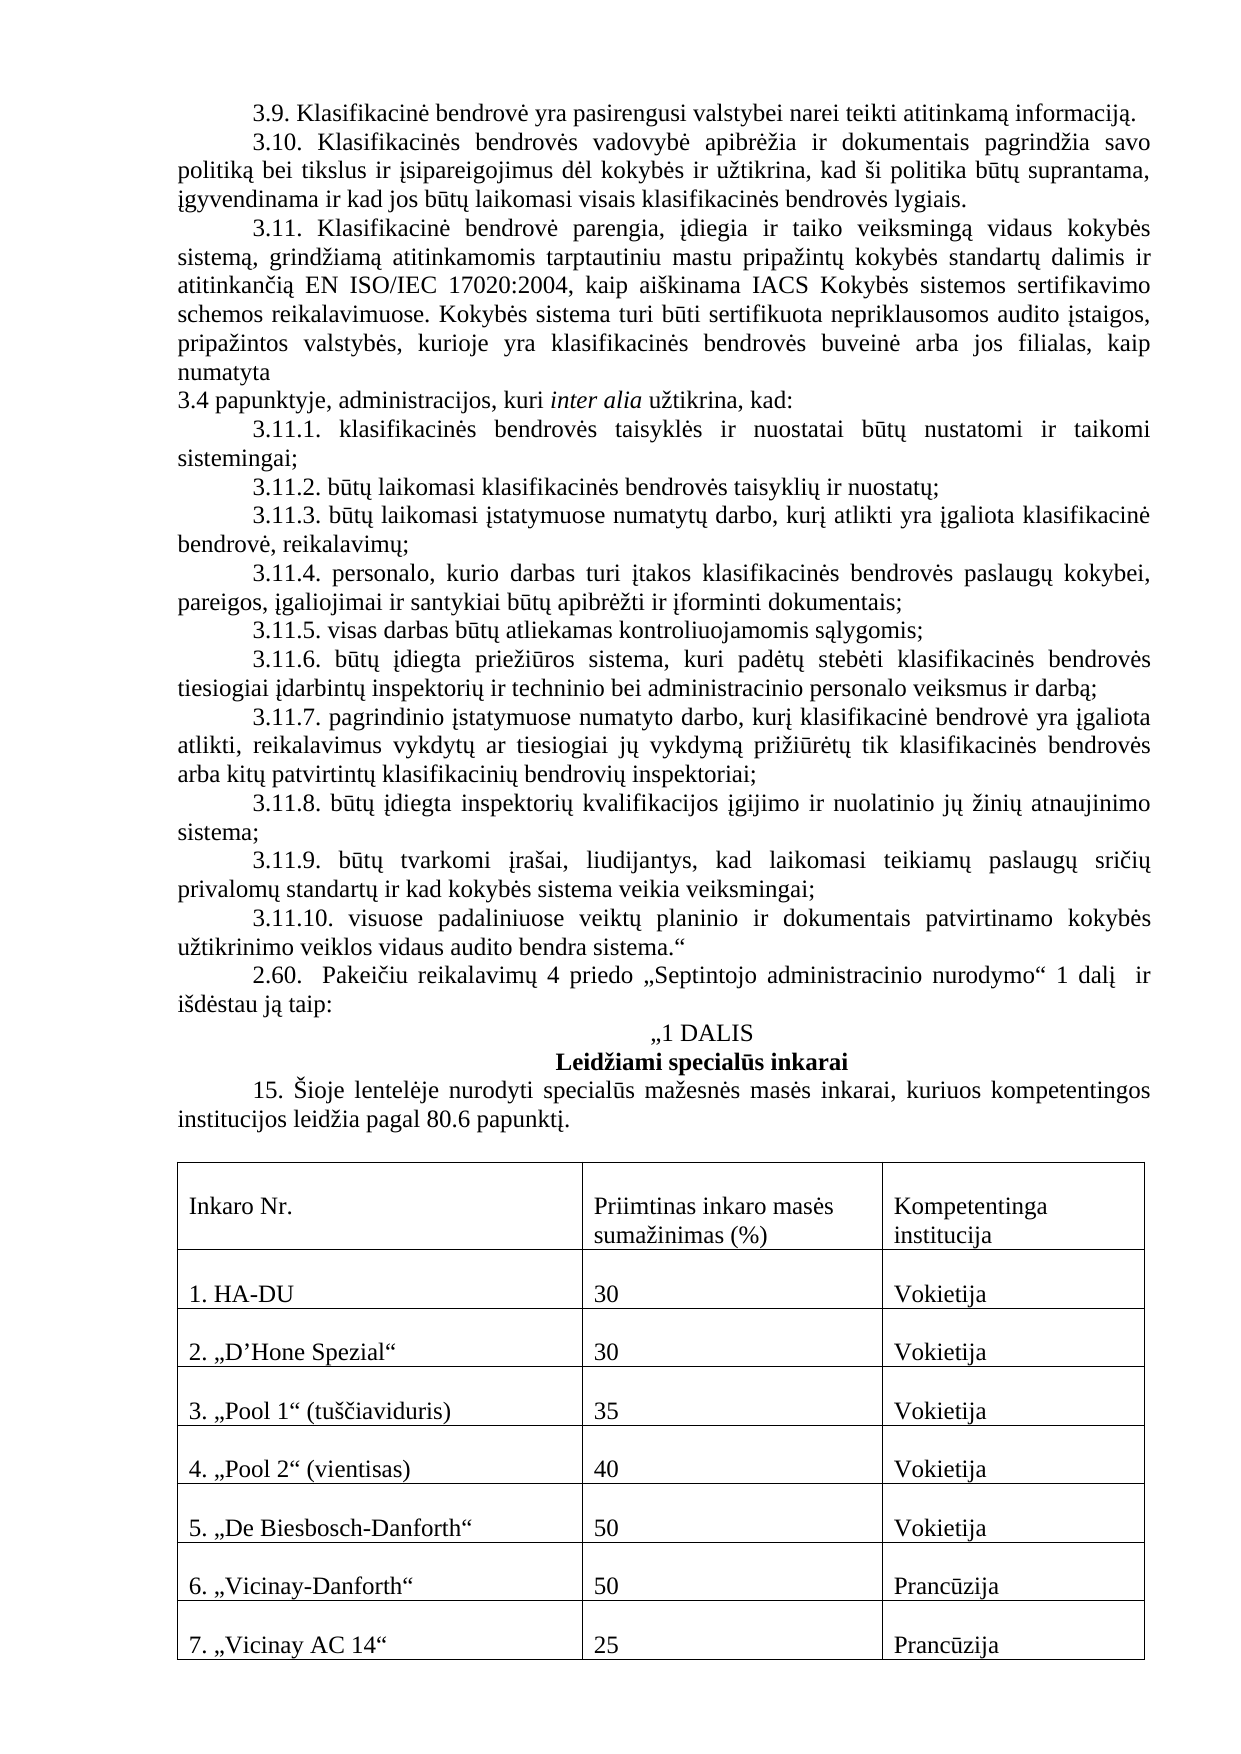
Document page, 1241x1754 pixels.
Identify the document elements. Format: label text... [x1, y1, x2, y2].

text 3.11.5. visas darbas būtų atliekamas kontroliuojamomis sąlygomis; [177, 615, 1152, 644]
table_cell 25 [583, 1601, 882, 1659]
table_cell 50 [583, 1484, 882, 1542]
text 3.11.3. būtų laikomasi įstatymuose numatytų darbo, kurį atlikti yra įgaliota klasifikacinė bendrovė, reikalavimų; [177, 500, 1152, 558]
text 3.11.6. būtų įdiegta priežiūros sistema, kuri padėtų stebėti klasifikacinės bendrovės tiesiogiai įdarbintų inspektorių ir techninio bei administracinio personalo veiksmus ir darbą; [177, 644, 1152, 702]
table_cell 1. HA-DU [178, 1250, 582, 1307]
table_cell 30 [583, 1309, 882, 1366]
text 3.11.10. visuose padaliniuose veiktų planinio ir dokumentais patvirtinamo kokybės užtikrinimo veiklos vidaus audito bendra sistema.“ [177, 903, 1152, 960]
table_cell 7. „Vicinay AC 14“ [178, 1601, 582, 1659]
table_cell 30 [583, 1250, 882, 1307]
table_cell 5. „De Biesbosch-Danforth“ [178, 1484, 582, 1542]
table_cell 2. „D’Hone Spezial“ [178, 1309, 582, 1366]
table_header Priimtinas inkaro masės sumažinimas (%) [583, 1163, 882, 1249]
text 3.11. Klasifikacinė bendrovė parengia, įdiegia ir taiko veiksmingą vidaus kokybės sistemą, grindžiamą atitinkamomis tarptautiniu mastu pripažintų kokybės standartų dalimis ir atitinkančią EN ISO/IEC 17020:2004, kaip aiškinama IACS Kokybės sistemos sertifikavimo schemos reikalavimuose. Kokybės sistema turi būti sertifikuota nepriklausomos audito įstaigos, pripažintos valstybės, kurioje yra klasifikacinės bendrovės buveinė arba jos filialas, kaip numatyta 3.4 papunktyje, administracijos, kuri inter alia užtikrina, kad: [177, 213, 1152, 414]
table_cell 6. „Vicinay-Danforth“ [178, 1543, 582, 1600]
table_cell 40 [583, 1426, 882, 1483]
table_cell Vokietija [883, 1484, 1144, 1542]
table_cell 4. „Pool 2“ (vientisas) [178, 1426, 582, 1483]
table_cell Vokietija [883, 1426, 1144, 1483]
text 15. Šioje lentelėje nurodyti specialūs mažesnės masės inkarai, kuriuos kompetentingos institucijos leidžia pagal 80.6 papunktį. [177, 1075, 1152, 1133]
table_cell 35 [583, 1367, 882, 1424]
text 3.10. Klasifikacinės bendrovės vadovybė apibrėžia ir dokumentais pagrindžia savo politiką bei tikslus ir įsipareigojimus dėl kokybės ir užtikrina, kad ši politika būtų suprantama, įgyvendinama ir kad jos būtų laikomasi visais klasifikacinės bendrovės lygiais. [177, 127, 1152, 213]
text 3.11.7. pagrindinio įstatymuose numatyto darbo, kurį klasifikacinė bendrovė yra įgaliota atlikti, reikalavimus vykdytų ar tiesiogiai jų vykdymą prižiūrėtų tik klasifikacinės bendrovės arba kitų patvirtintų klasifikacinių bendrovių inspektoriai; [177, 702, 1152, 788]
table_cell Vokietija [883, 1309, 1144, 1366]
table_cell Vokietija [883, 1250, 1144, 1307]
table_cell Prancūzija [883, 1543, 1144, 1600]
table_header Inkaro Nr. [178, 1163, 582, 1249]
text 3.9. Klasifikacinė bendrovė yra pasirengusi valstybei narei teikti atitinkamą informaciją. [177, 98, 1152, 127]
text Leidžiami specialūs inkarai [177, 1047, 1152, 1075]
text „1 DALIS [177, 1018, 1152, 1047]
text 2.60. Pakeičiu reikalavimų 4 priedo „Septintojo administracinio nurodymo“ 1 dalį ir išdėstau ją taip: [177, 960, 1152, 1018]
text 3.11.4. personalo, kurio darbas turi įtakos klasifikacinės bendrovės paslaugų kokybei, pareigos, įgaliojimai ir santykiai būtų apibrėžti ir įforminti dokumentais; [177, 558, 1152, 615]
text 3.11.8. būtų įdiegta inspektorių kvalifikacijos įgijimo ir nuolatinio jų žinių atnaujinimo sistema; [177, 788, 1152, 845]
table_cell Prancūzija [883, 1601, 1144, 1659]
text 3.11.2. būtų laikomasi klasifikacinės bendrovės taisyklių ir nuostatų; [177, 472, 1152, 500]
table_cell 50 [583, 1543, 882, 1600]
table_cell Vokietija [883, 1367, 1144, 1424]
text 3.11.1. klasifikacinės bendrovės taisyklės ir nuostatai būtų nustatomi ir taikomi sistemingai; [177, 414, 1152, 472]
text 3.11.9. būtų tvarkomi įrašai, liudijantys, kad laikomasi teikiamų paslaugų sričių privalomų standartų ir kad kokybės sistema veikia veiksmingai; [177, 845, 1152, 903]
table_cell 3. „Pool 1“ (tuščiaviduris) [178, 1367, 582, 1424]
table_header Kompetentinga institucija [883, 1163, 1144, 1249]
